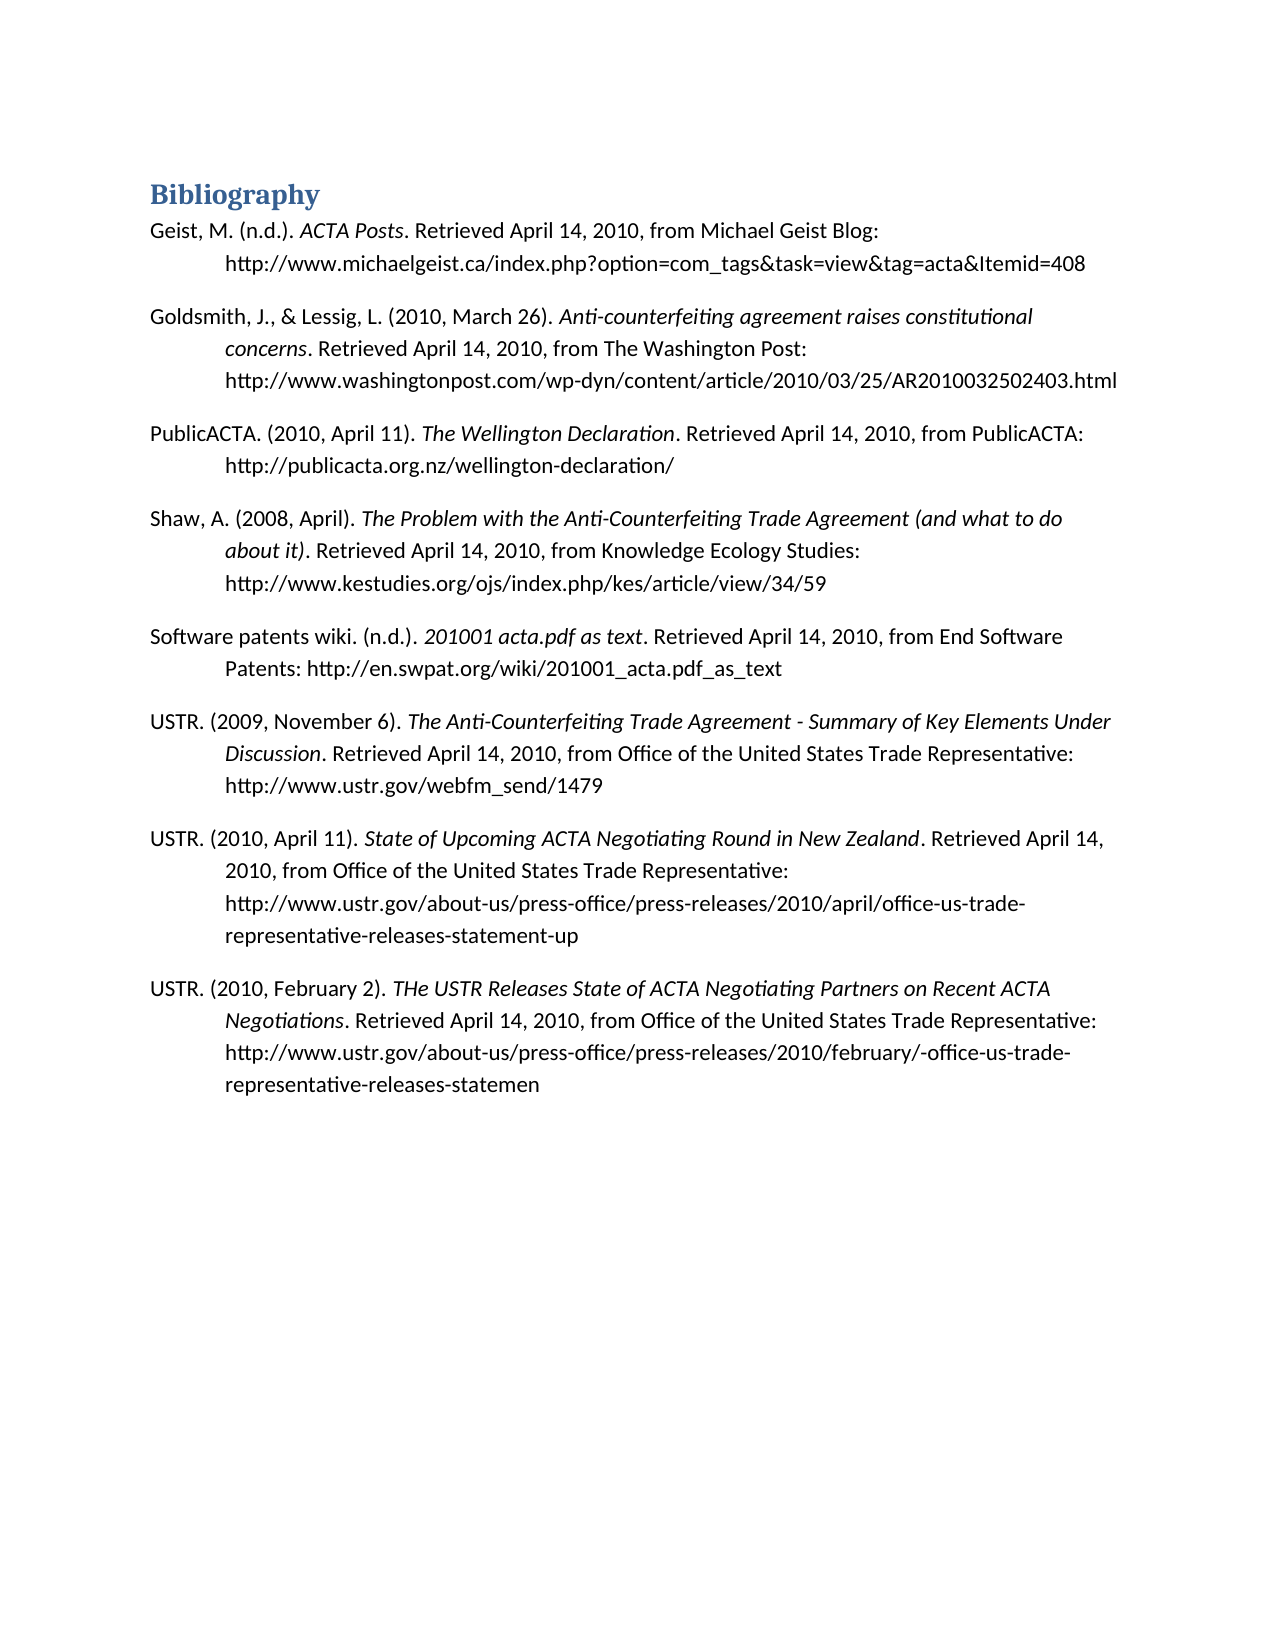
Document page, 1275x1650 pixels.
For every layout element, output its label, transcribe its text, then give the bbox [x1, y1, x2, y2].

text USTR. (2009, November 6). The Anti-Counterfeiting Trade Agreement - Summary of Key Elements Under Discussion. Retrieved April 14, 2010, from Office of the United States Trade Representative: http://www.ustr.gov/webfm_send/1479 [150, 707, 1125, 799]
text Shaw, A. (2008, April). The Problem with the Anti-Counterfeiting Trade Agreement (and what to do about it). Retrieved April 14, 2010, from Knowledge Ecology Studies: http://www.kestudies.org/ojs/index.php/kes/article/view/34/59 [150, 504, 1125, 597]
subtitle Bibliography [150, 178, 1125, 212]
text Geist, M. (n.d.). ACTA Posts. Retrieved April 14, 2010, from Michael Geist Blog: http://www.michaelgeist.ca/index.php?option=com_tags&task=view&tag=acta&Itemid=408 [150, 217, 1125, 277]
text PublicACTA. (2010, April 11). The Wellington Declaration. Retrieved April 14, 2010, from PublicACTA: http://publicacta.org.nz/wellington-declaration/ [150, 419, 1125, 479]
text USTR. (2010, February 2). THe USTR Releases State of ACTA Negotiating Partners on Recent ACTA Negotiations. Retrieved April 14, 2010, from Office of the United States Trade Representative: http://www.ustr.gov/about-us/press-office/press-releases/2010/february/-office-us-trade-representative-releases-statemen [150, 974, 1125, 1098]
text Goldsmith, J., & Lessig, L. (2010, March 26). Anti-counterfeiting agreement raises constitutional concerns. Retrieved April 14, 2010, from The Washington Post: http://www.washingtonpost.com/wp-dyn/content/article/2010/03/25/AR2010032502403.html [150, 302, 1125, 394]
text USTR. (2010, April 11). State of Upcoming ACTA Negotiating Round in New Zealand. Retrieved April 14, 2010, from Office of the United States Trade Representative: http://www.ustr.gov/about-us/press-office/press-releases/2010/april/office-us-trade-representative-releases-statement-up [150, 824, 1125, 949]
text Software patents wiki. (n.d.). 201001 acta.pdf as text. Retrieved April 14, 2010, from End Software Patents: http://en.swpat.org/wiki/201001_acta.pdf_as_text [150, 622, 1125, 682]
